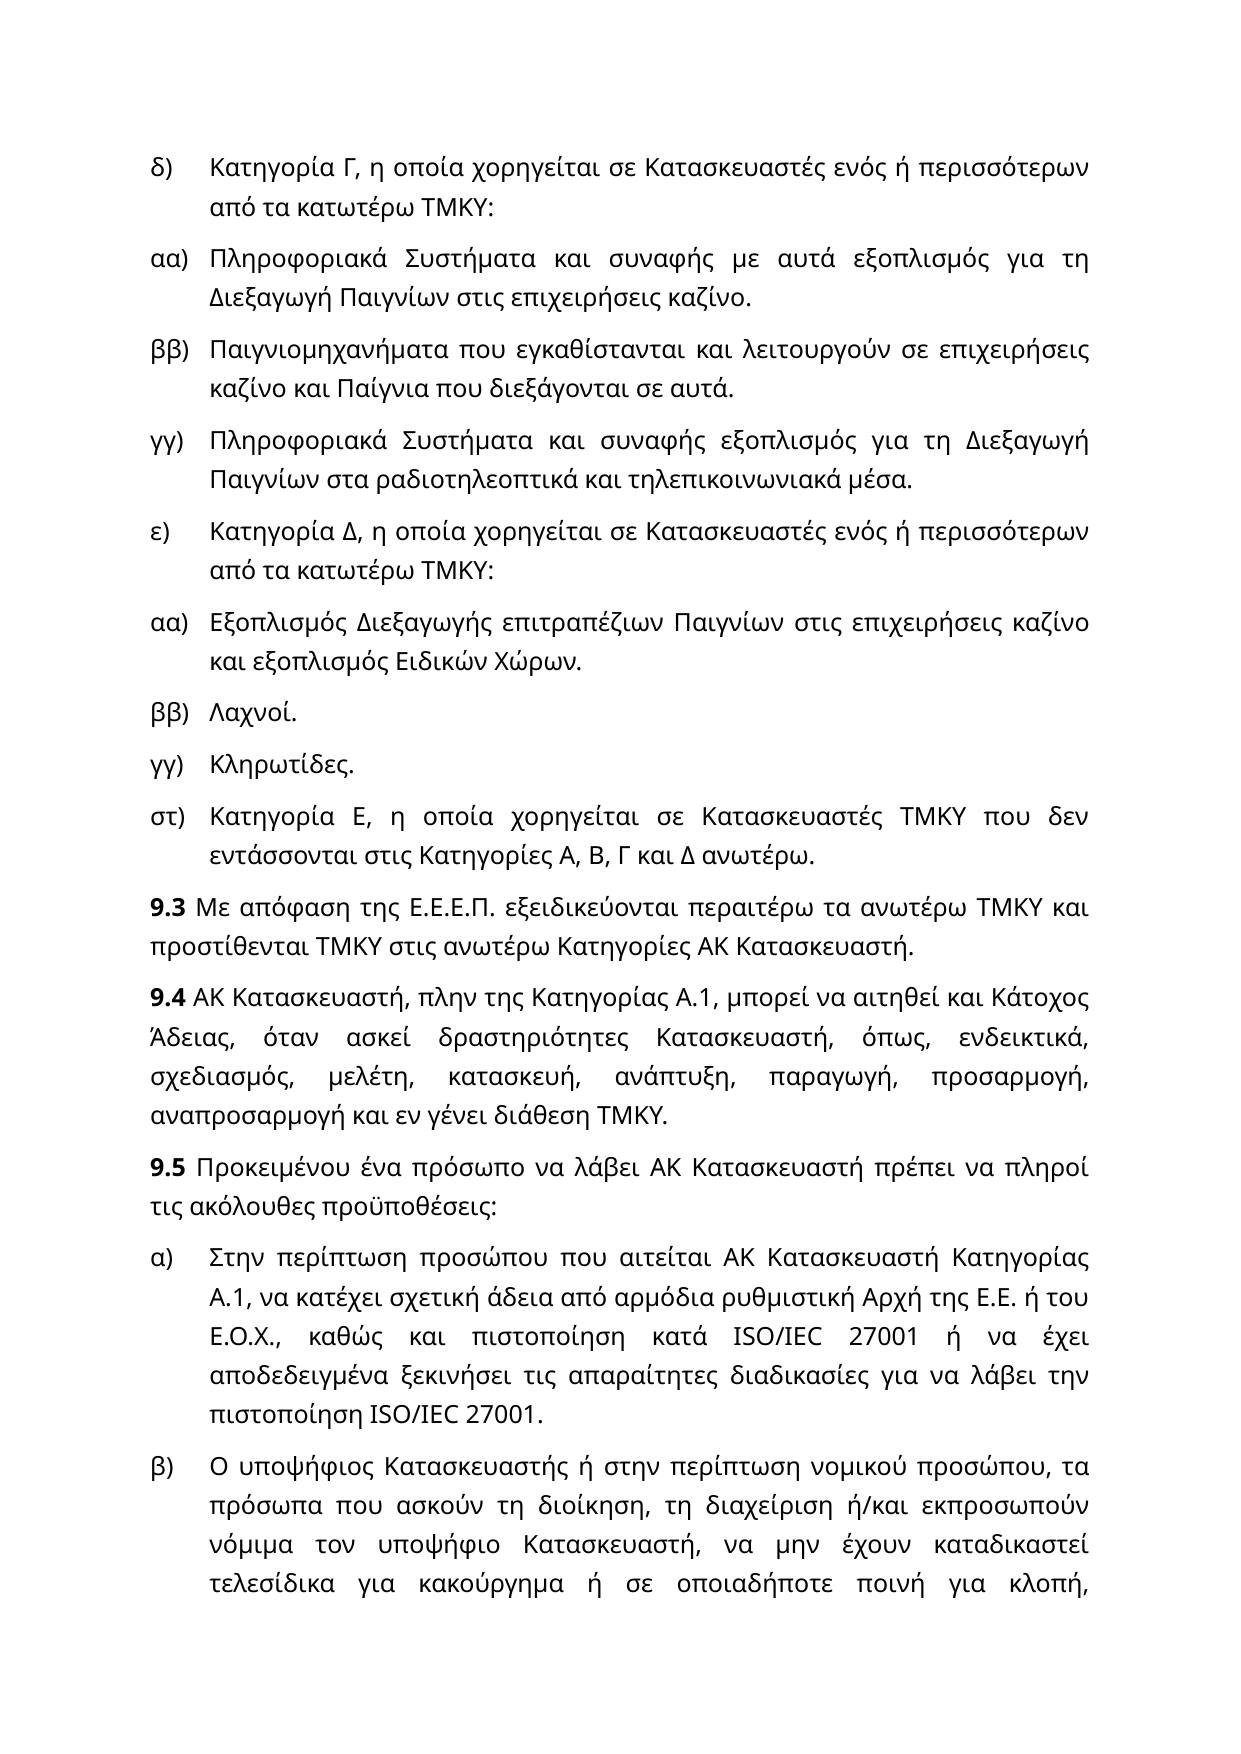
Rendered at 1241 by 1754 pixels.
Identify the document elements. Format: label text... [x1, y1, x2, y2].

list β) Ο υποψήφιος Κατασκευαστής ή στην περίπτωση νομικού προσώπου, τα πρόσωπα που ασκούν τη διοίκηση, τη διαχείριση ή/και εκπροσωπούν νόμιμα τον υποψήφιο Κατασκευαστή, να μην έχουν καταδικαστεί τελεσίδικα για κακούργημα ή σε οποιαδήποτε ποινή για κλοπή, [150, 1448, 1090, 1600]
list γγ) Κληρωτίδες. [150, 747, 1090, 781]
list ββ) Λαχνοί. [150, 695, 1090, 729]
text 9.5 Προκειμένου ένα πρόσωπο να λάβει ΑΚ Κατασκευαστή πρέπει να πληροί τις ακόλουθες προϋποθέσεις: [150, 1149, 1090, 1222]
list ββ) Παιγνιομηχανήματα που εγκαθίστανται και λειτουργούν σε επιχειρήσεις καζίνο και Παίγνια που διεξάγονται σε αυτά. [150, 332, 1090, 405]
list δ) Κατηγορία Γ, η οποία χορηγείται σε Κατασκευαστές ενός ή περισσότερων από τα κατωτέρω ΤΜΚΥ: [150, 150, 1090, 223]
list γγ) Πληροφοριακά Συστήματα και συναφής εξοπλισμός για τη Διεξαγωγή Παιγνίων στα ραδιοτηλεοπτικά και τηλεπικοινωνιακά μέσα. [150, 422, 1090, 496]
list αα) Εξοπλισμός Διεξαγωγής επιτραπέζιων Παιγνίων στις επιχειρήσεις καζίνο και εξοπλισμός Ειδικών Χώρων. [150, 604, 1090, 677]
list αα) Πληροφοριακά Συστήματα και συναφής με αυτά εξοπλισμός για τη Διεξαγωγή Παιγνίων στις επιχειρήσεις καζίνο. [150, 241, 1090, 314]
text 9.4 ΑΚ Κατασκευαστή, πλην της Κατηγορίας Α.1, μπορεί να αιτηθεί και Κάτοχος Άδειας, όταν ασκεί δραστηριότητες Κατασκευαστή, όπως, ενδεικτικά, σχεδιασμός, μελέτη, κατασκευή, ανάπτυξη, παραγωγή, προσαρμογή, αναπροσαρμογή και εν γένει διάθεση ΤΜΚΥ. [150, 980, 1090, 1132]
list α) Στην περίπτωση προσώπου που αιτείται ΑΚ Κατασκευαστή Κατηγορίας Α.1, να κατέχει σχετική άδεια από αρμόδια ρυθμιστική Αρχή της Ε.Ε. ή του Ε.Ο.Χ., καθώς και πιστοποίηση κατά ISO/IEC 27001 ή να έχει αποδεδειγμένα ξεκινήσει τις απαραίτητες διαδικασίες για να λάβει την πιστοποίηση ISO/IEC 27001. [150, 1240, 1090, 1431]
list ε) Κατηγορία Δ, η οποία χορηγείται σε Κατασκευαστές ενός ή περισσότερων από τα κατωτέρω ΤΜΚΥ: [150, 513, 1090, 587]
list στ) Κατηγορία Ε, η οποία χορηγείται σε Κατασκευαστές ΤΜΚΥ που δεν εντάσσονται στις Κατηγορίες Α, Β, Γ και Δ ανωτέρω. [150, 798, 1090, 872]
text 9.3 Με απόφαση της Ε.Ε.Ε.Π. εξειδικεύονται περαιτέρω τα ανωτέρω ΤΜΚΥ και προστίθενται ΤΜΚΥ στις ανωτέρω Κατηγορίες ΑΚ Κατασκευαστή. [150, 889, 1090, 962]
